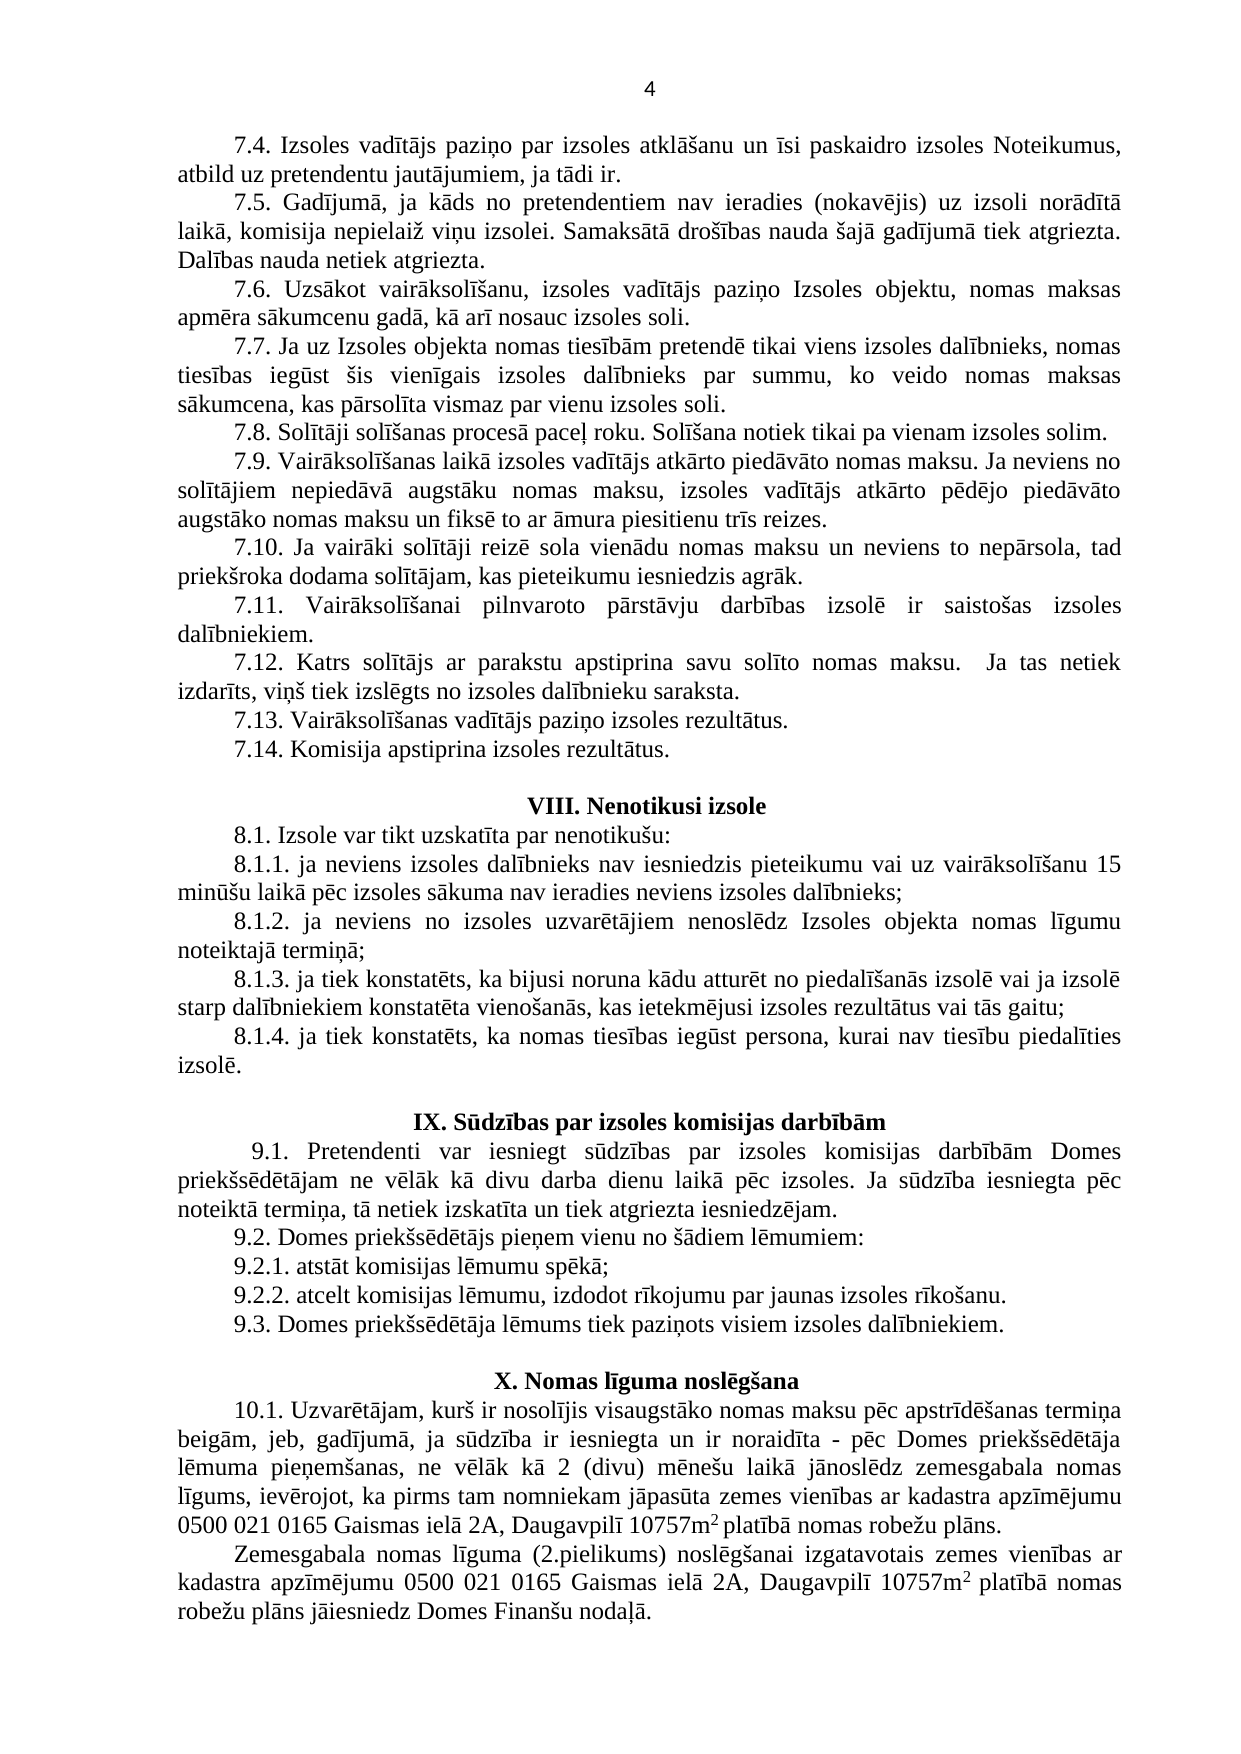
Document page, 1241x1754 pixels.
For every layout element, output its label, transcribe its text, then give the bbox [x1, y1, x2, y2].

text IX. Sūdzības par izsoles komisijas darbībām [177, 1107, 1122, 1136]
text 7.5. Gadījumā, ja kāds no pretendentiem nav ieradies (nokavējis) uz izsoli norādītā laikā, komisija nepielaiž viņu izsolei. Samaksātā drošības nauda šajā gadījumā tiek atgriezta. Dalības nauda netiek atgriezta. [177, 187, 1122, 274]
text 9.2.2. atcelt komisijas lēmumu, izdodot rīkojumu par jaunas izsoles rīkošanu. [177, 1280, 1122, 1309]
text VIII. Nenotikusi izsole [177, 791, 1122, 820]
text 9.1. Pretendenti var iesniegt sūdzības par izsoles komisijas darbībām Domes priekšsēdētājam ne vēlāk kā divu darba dienu laikā pēc izsoles. Ja sūdzība iesniegta pēc noteiktā termiņa, tā netiek izskatīta un tiek atgriezta iesniedzējam. [177, 1136, 1122, 1222]
text 7.14. Komisija apstiprina izsoles rezultātus. [177, 734, 1122, 762]
text 7.10. Ja vairāki solītāji reizē sola vienādu nomas maksu un neviens to nepārsola, tad priekšroka dodama solītājam, kas pieteikumu iesniedzis agrāk. [177, 532, 1122, 590]
text 9.2.1. atstāt komisijas lēmumu spēkā; [177, 1251, 1122, 1280]
text 7.12. Katrs solītājs ar parakstu apstiprina savu solīto nomas maksu. Ja tas netiek izdarīts, viņš tiek izslēgts no izsoles dalībnieku saraksta. [177, 647, 1122, 705]
text 8.1.1. ja neviens izsoles dalībnieks nav iesniedzis pieteikumu vai uz vairāksolīšanu 15 minūšu laikā pēc izsoles sākuma nav ieradies neviens izsoles dalībnieks; [177, 849, 1122, 906]
text 7.13. Vairāksolīšanas vadītājs paziņo izsoles rezultātus. [177, 705, 1122, 734]
text 8.1. Izsole var tikt uzskatīta par nenotikušu: [177, 820, 1122, 849]
text 8.1.3. ja tiek konstatēts, ka bijusi noruna kādu atturēt no piedalīšanās izsolē vai ja izsolē starp dalībniekiem konstatēta vienošanās, kas ietekmējusi izsoles rezultātus vai tās gaitu; [177, 964, 1122, 1021]
text Zemesgabala nomas līguma (2.pielikums) noslēgšanai izgatavotais zemes vienības ar kadastra apzīmējumu 0500 021 0165 Gaismas ielā 2A, Daugavpilī 10757m2 platībā nomas robežu plāns jāiesniedz Domes Finanšu nodaļā. [177, 1539, 1122, 1625]
text 7.6. Uzsākot vairāksolīšanu, izsoles vadītājs paziņo Izsoles objektu, nomas maksas apmēra sākumcenu gadā, kā arī nosauc izsoles soli. [177, 274, 1122, 331]
text 7.9. Vairāksolīšanas laikā izsoles vadītājs atkārto piedāvāto nomas maksu. Ja neviens no solītājiem nepiedāvā augstāku nomas maksu, izsoles vadītājs atkārto pēdējo piedāvāto augstāko nomas maksu un fiksē to ar āmura piesitienu trīs reizes. [177, 446, 1122, 532]
text 7.11. Vairāksolīšanai pilnvaroto pārstāvju darbības izsolē ir saistošas izsoles dalībniekiem. [177, 590, 1122, 647]
text 7.8. Solītāji solīšanas procesā paceļ roku. Solīšana notiek tikai pa vienam izsoles solim. [177, 417, 1122, 446]
text 7.4. Izsoles vadītājs paziņo par izsoles atklāšanu un īsi paskaidro izsoles Noteikumus, atbild uz pretendentu jautājumiem, ja tādi ir. [177, 130, 1122, 187]
text 8.1.2. ja neviens no izsoles uzvarētājiem nenoslēdz Izsoles objekta nomas līgumu noteiktajā termiņā; [177, 906, 1122, 964]
text 9.2. Domes priekšsēdētājs pieņem vienu no šādiem lēmumiem: [177, 1222, 1122, 1251]
text 10.1. Uzvarētājam, kurš ir nosolījis visaugstāko nomas maksu pēc apstrīdēšanas termiņa beigām, jeb, gadījumā, ja sūdzība ir iesniegta un ir noraidīta - pēc Domes priekšsēdētāja lēmuma pieņemšanas, ne vēlāk kā 2 (divu) mēnešu laikā jānoslēdz zemesgabala nomas līgums, ievērojot, ka pirms tam nomniekam jāpasūta zemes vienības ar kadastra apzīmējumu 0500 021 0165 Gaismas ielā 2A, Daugavpilī 10757m2 platībā nomas robežu plāns. [177, 1395, 1122, 1539]
text 9.3. Domes priekšsēdētāja lēmums tiek paziņots visiem izsoles dalībniekiem. [177, 1309, 1122, 1337]
text 8.1.4. ja tiek konstatēts, ka nomas tiesības iegūst persona, kurai nav tiesību piedalīties izsolē. [177, 1021, 1122, 1079]
text X. Nomas līguma noslēgšana [177, 1366, 1122, 1395]
text 7.7. Ja uz Izsoles objekta nomas tiesībām pretendē tikai viens izsoles dalībnieks, nomas tiesības iegūst šis vienīgais izsoles dalībnieks par summu, ko veido nomas maksas sākumcena, kas pārsolīta vismaz par vienu izsoles soli. [177, 331, 1122, 417]
